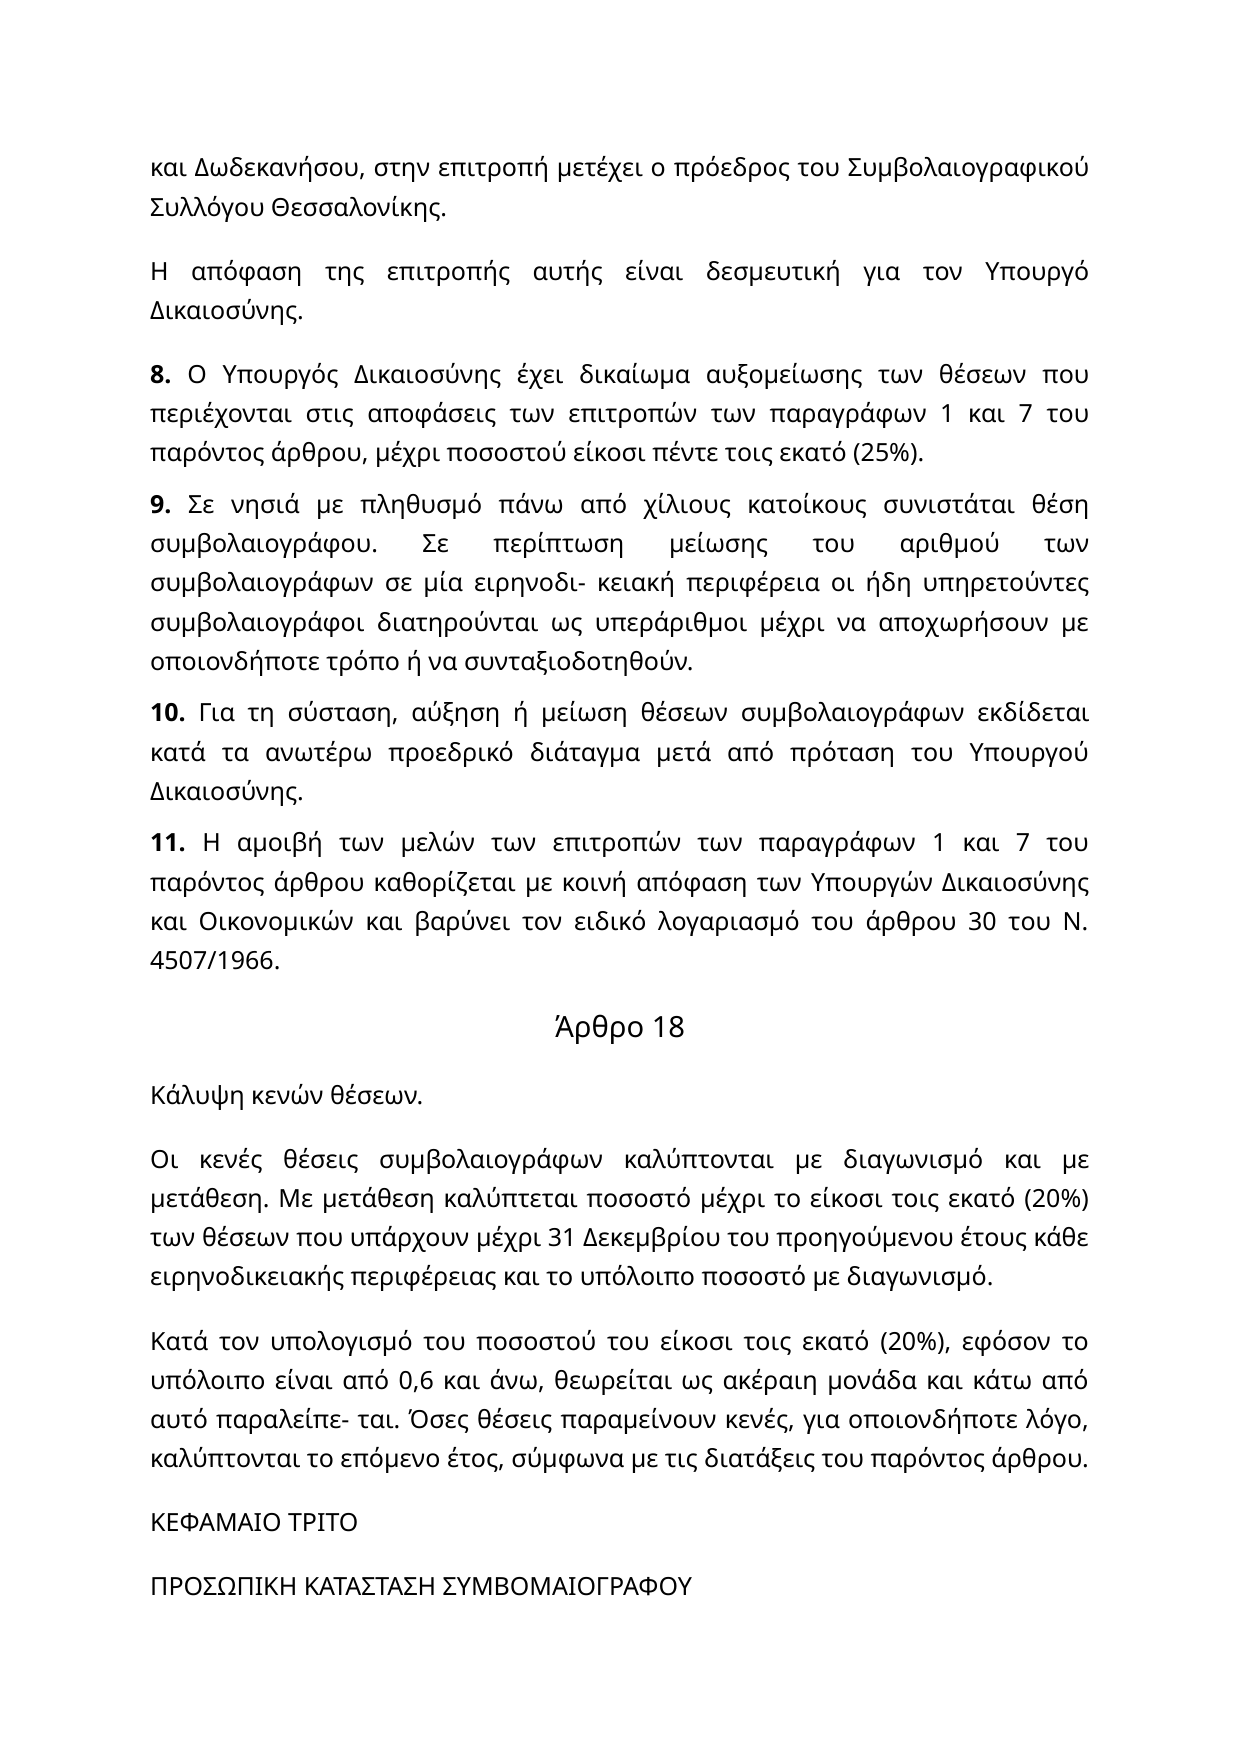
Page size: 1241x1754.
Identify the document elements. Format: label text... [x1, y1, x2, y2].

text ΠΡΟΣΩΠΙΚΗ ΚΑΤΑΣΤΑΣΗ ΣΥΜΒΟΜΑΙΟΓΡΑΦΟΥ [150, 1569, 1090, 1603]
text Οι κενές θέσεις συμβολαιογράφων καλύπτονται με διαγωνισμό και με μετάθεση. Με μετάθεση καλύπτεται ποσοστό μέχρι το είκοσι τοις εκατό (20%) των θέσεων που υπάρχουν μέχρι 31 Δεκεμβρίου του προηγούμενου έτους κάθε ειρηνοδικειακής περιφέρειας και το υπόλοιπο ποσοστό με διαγωνισμό. [150, 1141, 1090, 1293]
text Κάλυψη κενών θέσεων. [150, 1077, 1090, 1111]
text ΚΕΦΑΜΑΙΟ ΤΡΙΤΟ [150, 1505, 1090, 1539]
text Η απόφαση της επιτροπής αυτής είναι δεσμευτική για τον Υπουργό Δικαιοσύνης. [150, 253, 1090, 327]
text 10. Για τη σύσταση, αύξηση ή μείωση θέσεων συμβολαιογράφων εκδίδεται κατά τα ανωτέρω προεδρικό διάταγμα μετά από πρόταση του Υπουργού Δικαιοσύνης. [150, 695, 1090, 807]
subtitle Άρθρο 18 [150, 1007, 1090, 1046]
text και Δωδεκανήσου, στην επιτροπή μετέχει ο πρόεδρος του Συμβολαιογραφικού Συλλόγου Θεσσαλονίκης. [150, 150, 1090, 223]
text 8. Ο Υπουργός Δικαιοσύνης έχει δικαίωμα αυξομείωσης των θέσεων που περιέχονται στις αποφάσεις των επιτροπών των παραγράφων 1 και 7 του παρόντος άρθρου, μέχρι ποσοστού είκοσι πέντε τοις εκατό (25%). [150, 357, 1090, 469]
text 11. Η αμοιβή των μελών των επιτροπών των παραγράφων 1 και 7 του παρόντος άρθρου καθορίζεται με κοινή απόφαση των Υπουργών Δικαιοσύνης και Οικονομικών και βαρύνει τον ειδικό λογαριασμό του άρθρου 30 του Ν. 4507/1966. [150, 825, 1090, 977]
text 9. Σε νησιά με πληθυσμό πάνω από χίλιους κατοίκους συνιστάται θέση συμβολαιογράφου. Σε περίπτωση μείωσης του αριθμού των συμβολαιογράφων σε μία ειρηνοδι- κειακή περιφέρεια οι ήδη υπηρετούντες συμβολαιογράφοι διατηρούνται ως υπεράριθμοι μέχρι να αποχωρήσουν με οποιονδήποτε τρόπο ή να συνταξιοδοτηθούν. [150, 487, 1090, 677]
text Κατά τον υπολογισμό του ποσοστού του είκοσι τοις εκατό (20%), εφόσον το υπόλοιπο είναι από 0,6 και άνω, θεωρείται ως ακέραιη μονάδα και κάτω από αυτό παραλείπε- ται. Όσες θέσεις παραμείνουν κενές, για οποιονδήποτε λόγο, καλύπτονται το επόμενο έτος, σύμφωνα με τις διατάξεις του παρόντος άρθρου. [150, 1323, 1090, 1475]
